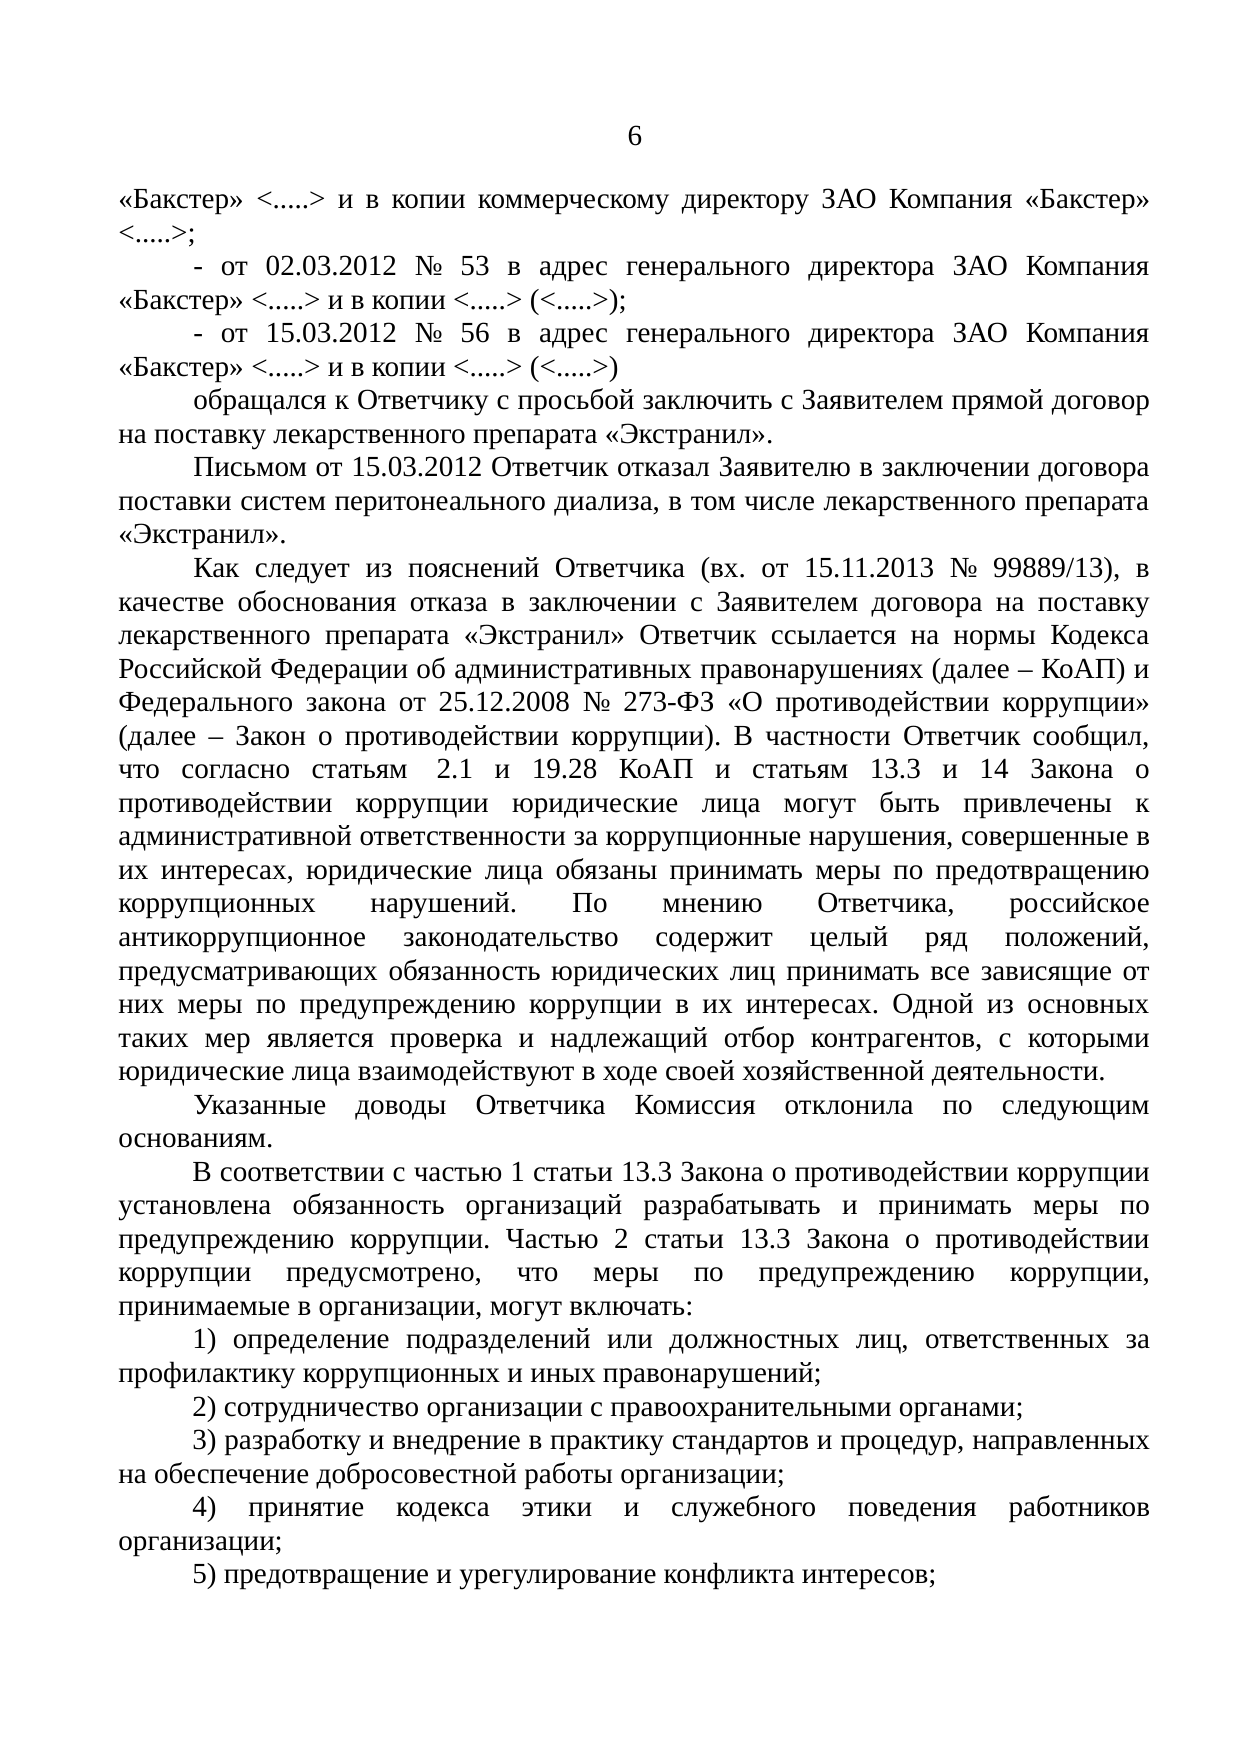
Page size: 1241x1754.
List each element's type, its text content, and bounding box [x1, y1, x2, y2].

text - от 02.03.2012 № 53 в адрес генерального директора ЗАО Компания «Бакстер» <.....> и в копии <.....> (<.....>); [118, 248, 1151, 315]
text Письмом от 15.03.2012 Ответчик отказал Заявителю в заключении договора поставки систем перитонеального диализа, в том числе лекарственного препарата «Экстранил». [118, 449, 1151, 550]
text В соответствии с частью 1 статьи 13.3 Закона о противодействии коррупции установлена обязанность организаций разрабатывать и принимать меры по предупреждению коррупции. Частью 2 статьи 13.3 Закона о противодействии коррупции предусмотрено, что меры по предупреждению коррупции, принимаемые в организации, могут включать: [118, 1154, 1151, 1322]
text 5) предотвращение и урегулирование конфликта интересов; [118, 1556, 1151, 1590]
text 4) принятие кодекса этики и служебного поведения работников организации; [118, 1489, 1151, 1556]
text Указанные доводы Ответчика Комиссия отклонила по следующим основаниям. [118, 1087, 1151, 1154]
text «Бакстер» <.....> и в копии коммерческому директору ЗАО Компания «Бакстер» <.....>; [118, 181, 1151, 248]
text 1) определение подразделений или должностных лиц, ответственных за профилактику коррупционных и иных правонарушений; [118, 1322, 1151, 1389]
text 2) сотрудничество организации с правоохранительными органами; [118, 1389, 1151, 1422]
text Как следует из пояснений Ответчика (вх. от 15.11.2013 № 99889/13), в качестве обоснования отказа в заключении с Заявителем договора на поставку лекарственного препарата «Экстранил» Ответчик ссылается на нормы Кодекса Российской Федерации об административных правонарушениях (далее – КоАП) и Федерального закона от 25.12.2008 № 273-ФЗ «О противодействии коррупции» (далее – Закон о противодействии коррупции). В частности Ответчик сообщил, что согласно статьям 2.1 и 19.28 КоАП и статьям 13.3 и 14 Закона о противодействии коррупции юридические лица могут быть привлечены к административной ответственности за коррупционные нарушения, совершенные в их интересах, юридические лица обязаны принимать меры по предотвращению коррупционных нарушений. По мнению Ответчика, российское антикоррупционное законодательство содержит целый ряд положений, предусматривающих обязанность юридических лиц принимать все зависящие от них меры по предупреждению коррупции в их интересах. Одной из основных таких мер является проверка и надлежащий отбор контрагентов, с которыми юридические лица взаимодействуют в ходе своей хозяйственной деятельности. [118, 550, 1151, 1087]
text 3) разработку и внедрение в практику стандартов и процедур, направленных на обеспечение добросовестной работы организации; [118, 1422, 1151, 1489]
text - от 15.03.2012 № 56 в адрес генерального директора ЗАО Компания «Бакстер» <.....> и в копии <.....> (<.....>) [118, 315, 1151, 382]
text обращался к Ответчику с просьбой заключить с Заявителем прямой договор на поставку лекарственного препарата «Экстранил». [118, 382, 1151, 449]
